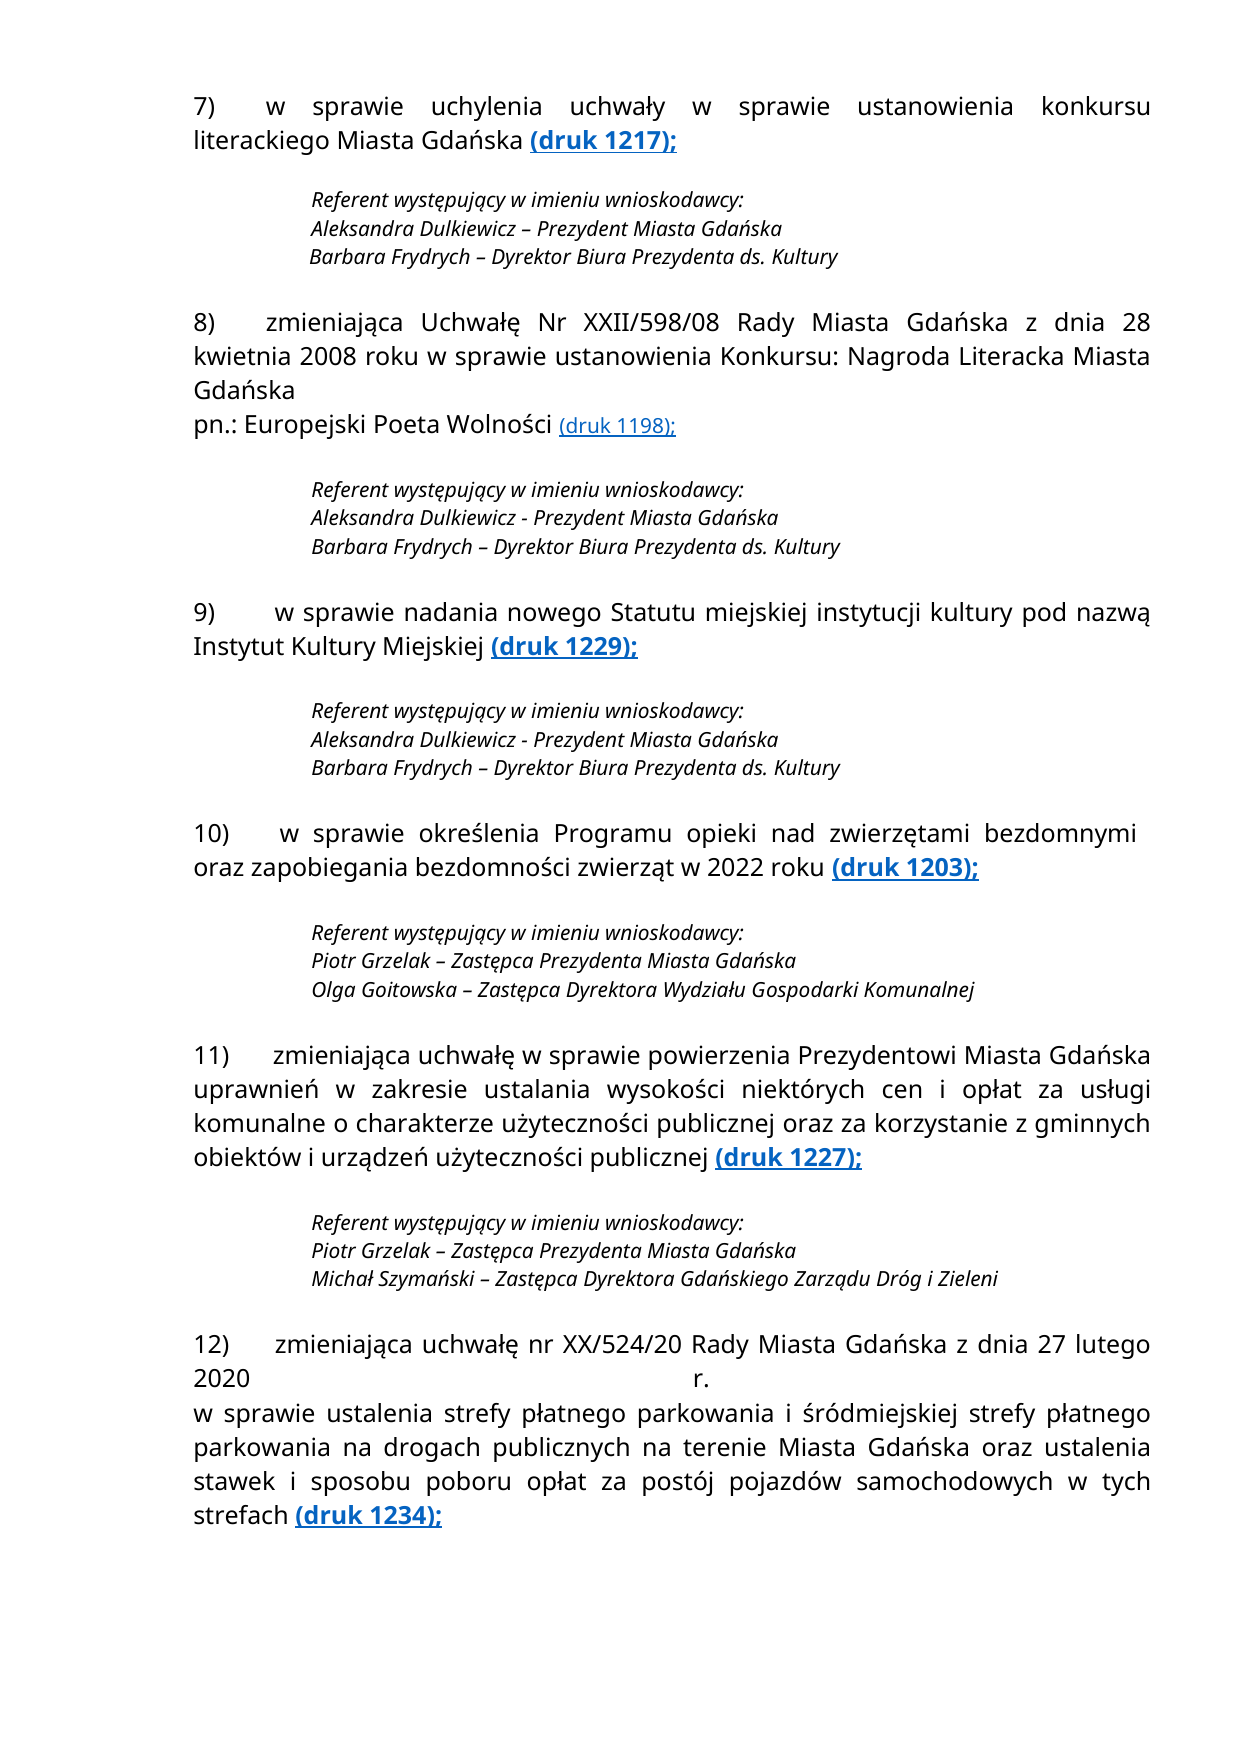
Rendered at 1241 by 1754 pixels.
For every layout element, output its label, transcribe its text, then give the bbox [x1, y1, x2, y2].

text Referent występujący w imieniu wnioskodawcy: [311, 475, 1171, 503]
text Aleksandra Dulkiewicz – Prezydent Miasta Gdańska [237, 214, 1137, 242]
text Olga Goitowska – Zastępca Dyrektora Wydziału Gospodarki Komunalnej [237, 975, 1152, 1003]
text Barbara Frydrych – Dyrektor Biura Prezydenta ds. Kultury [237, 753, 1152, 782]
list zmieniająca Uchwałę Nr XXII/598/08 Rady Miasta Gdańska z dnia 28 kwietnia 2008 roku w sprawie ustanowienia Konkursu: Nagroda Literacka Miasta Gdańska pn.: Europejski Poeta Wolności (druk 1198); [193, 304, 1152, 441]
text Referent występujący w imieniu wnioskodawcy: [311, 918, 1171, 946]
list w sprawie uchylenia uchwały w sprawie ustanowienia konkursu literackiego Miasta Gdańska (druk 1217); [193, 89, 1152, 157]
text Piotr Grzelak – Zastępca Prezydenta Miasta Gdańska [311, 1236, 1171, 1264]
text Referent występujący w imieniu wnioskodawcy: [311, 696, 1171, 725]
text Referent występujący w imieniu wnioskodawcy: [311, 185, 1171, 214]
list zmieniająca uchwałę nr XX/524/20 Rady Miasta Gdańska z dnia 27 lutego 2020 r. w sprawie ustalenia strefy płatnego parkowania i śródmiejskiej strefy płatnego parkowania na drogach publicznych na terenie Miasta Gdańska oraz ustalenia stawek i sposobu poboru opłat za postój pojazdów samochodowych w tych strefach (druk 1234); [193, 1327, 1152, 1531]
text Barbara Frydrych – Dyrektor Biura Prezydenta ds. Kultury [266, 242, 1137, 271]
text Michał Szymański – Zastępca Dyrektora Gdańskiego Zarządu Dróg i Zieleni [237, 1264, 1152, 1293]
text Piotr Grzelak – Zastępca Prezydenta Miasta Gdańska [311, 946, 1171, 975]
text Aleksandra Dulkiewicz - Prezydent Miasta Gdańska [311, 725, 1171, 753]
list w sprawie nadania nowego Statutu miejskiej instytucji kultury pod nazwą Instytut Kultury Miejskiej (druk 1229); [193, 594, 1152, 662]
text Barbara Frydrych – Dyrektor Biura Prezydenta ds. Kultury [237, 532, 1152, 560]
text Aleksandra Dulkiewicz - Prezydent Miasta Gdańska [311, 503, 1171, 532]
list w sprawie określenia Programu opieki nad zwierzętami bezdomnymi oraz zapobiegania bezdomności zwierząt w 2022 roku (druk 1203); [193, 816, 1152, 884]
text Referent występujący w imieniu wnioskodawcy: [311, 1208, 1171, 1236]
list zmieniająca uchwałę w sprawie powierzenia Prezydentowi Miasta Gdańska uprawnień w zakresie ustalania wysokości niektórych cen i opłat za usługi komunalne o charakterze użyteczności publicznej oraz za korzystanie z gminnych obiektów i urządzeń użyteczności publicznej (druk 1227); [193, 1037, 1152, 1174]
